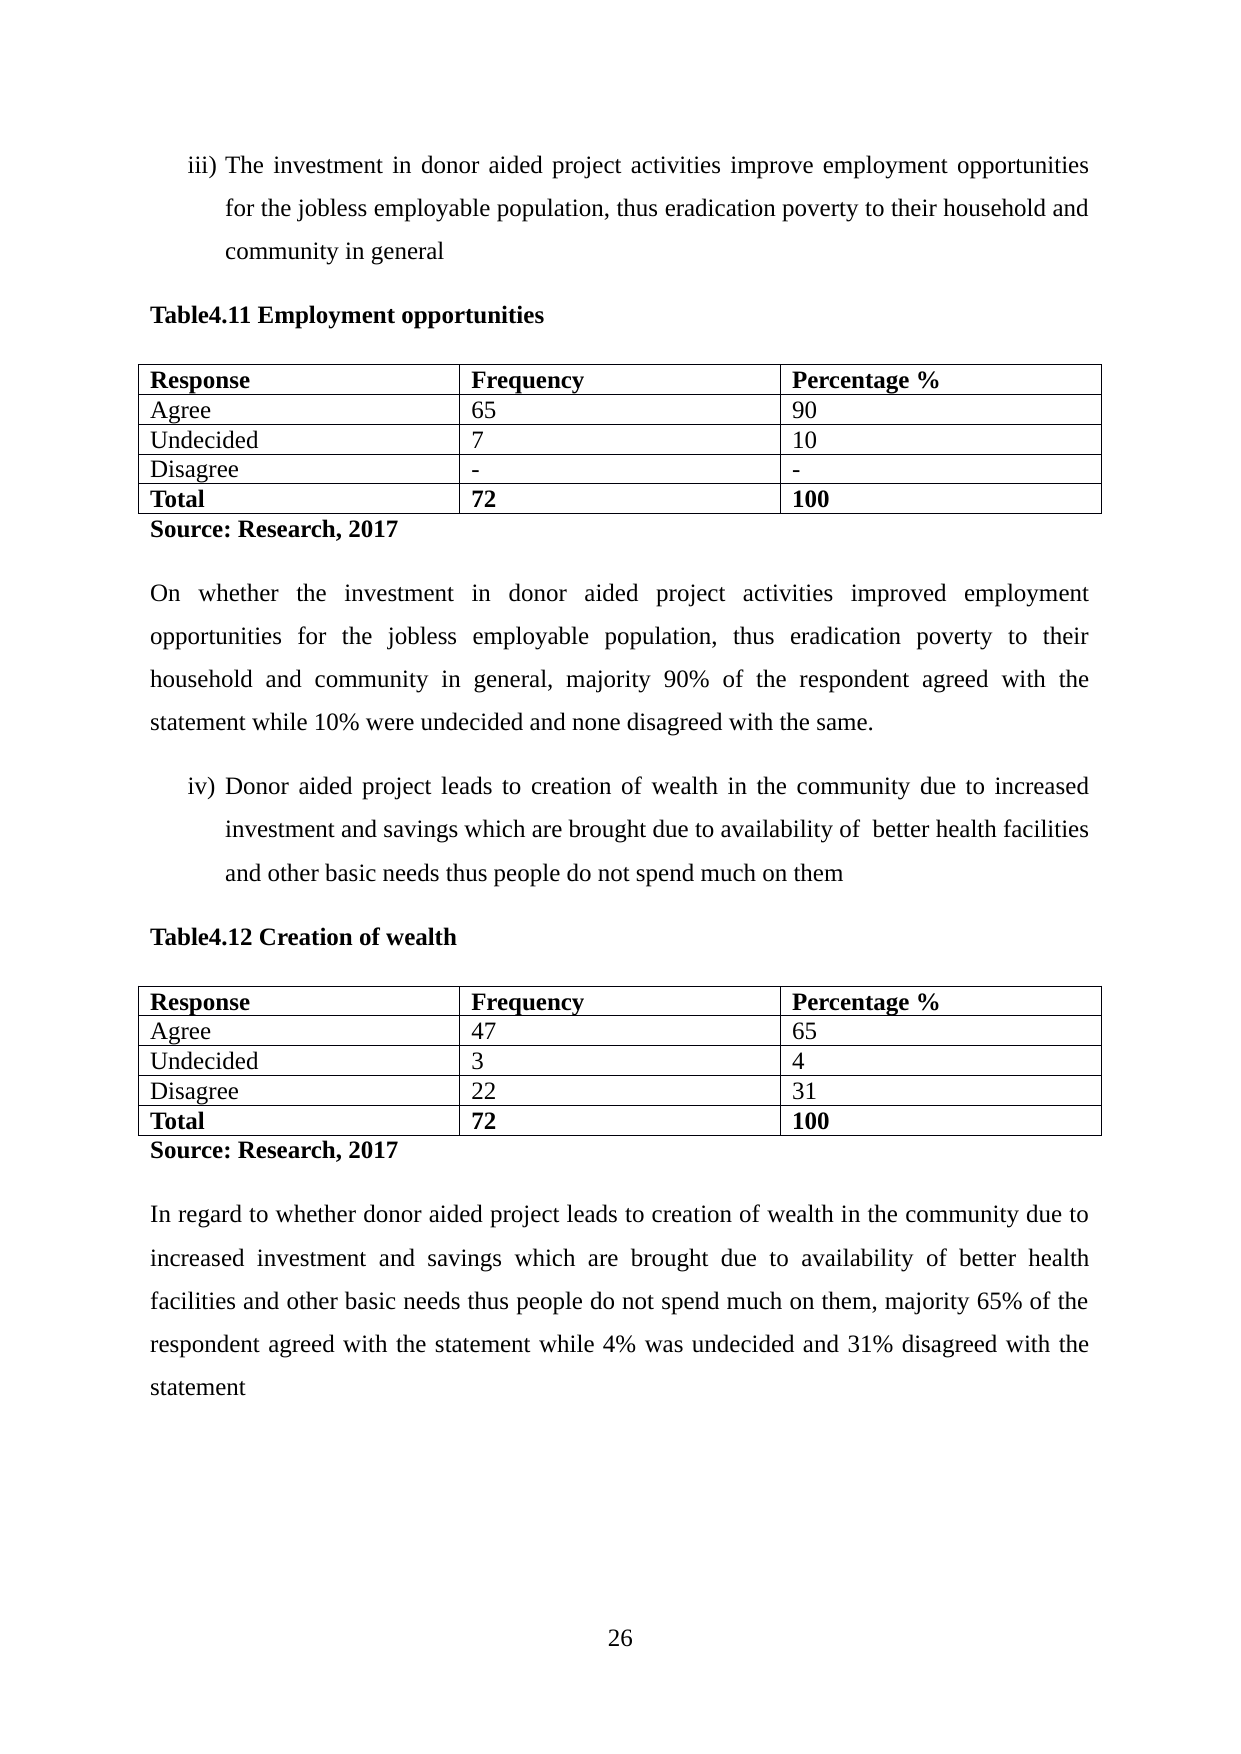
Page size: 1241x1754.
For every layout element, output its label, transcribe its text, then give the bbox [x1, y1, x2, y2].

table_cell 90 [781, 395, 1101, 424]
table_cell - [781, 455, 1101, 483]
table_cell 22 [460, 1076, 780, 1105]
table_cell 65 [460, 395, 780, 424]
table_cell Undecided [139, 1046, 459, 1075]
table_header Percentage % [781, 987, 1101, 1015]
text Source: Research, 2017 [150, 514, 1090, 543]
table_cell Disagree [139, 1076, 459, 1105]
table_cell 3 [460, 1046, 780, 1075]
table_cell 4 [781, 1046, 1101, 1075]
table_header Frequency [460, 987, 780, 1015]
table_cell Agree [139, 1016, 459, 1045]
table_cell Total [139, 1106, 459, 1134]
table_cell Total [139, 484, 459, 513]
table_cell 7 [460, 425, 780, 453]
table_cell 100 [781, 1106, 1101, 1134]
table_header Response [139, 365, 459, 394]
list The investment in donor aided project activities improve employment opportunities for the jobless employable population, thus eradication poverty to their household and community in general [187, 150, 1090, 265]
table_cell 47 [460, 1016, 780, 1045]
text On whether the investment in donor aided project activities improved employment opportunities for the jobless employable population, thus eradication poverty to their household and community in general, majority 90% of the respondent agreed with the statement while 10% were undecided and none disagreed with the same. [150, 578, 1090, 736]
list Donor aided project leads to creation of wealth in the community due to increased investment and savings which are brought due to availability of better health facilities and other basic needs thus people do not spend much on them [187, 771, 1090, 886]
table_cell - [460, 455, 780, 483]
table_cell 10 [781, 425, 1101, 453]
text In regard to whether donor aided project leads to creation of wealth in the community due to increased investment and savings which are brought due to availability of better health facilities and other basic needs thus people do not spend much on them, majority 65% of the respondent agreed with the statement while 4% was undecided and 31% disagreed with the statement [150, 1199, 1090, 1401]
text Source: Research, 2017 [150, 1136, 1090, 1164]
table_cell 72 [460, 1106, 780, 1134]
table_header Response [139, 987, 459, 1015]
table_cell Agree [139, 395, 459, 424]
text Table4.11 Employment opportunities [150, 300, 1090, 329]
table_header Percentage % [781, 365, 1101, 394]
table_cell 31 [781, 1076, 1101, 1105]
table_cell 100 [781, 484, 1101, 513]
table_cell 72 [460, 484, 780, 513]
table_cell 65 [781, 1016, 1101, 1045]
table_cell Disagree [139, 455, 459, 483]
table_cell Undecided [139, 425, 459, 453]
text Table4.12 Creation of wealth [150, 922, 1090, 950]
table_header Frequency [460, 365, 780, 394]
